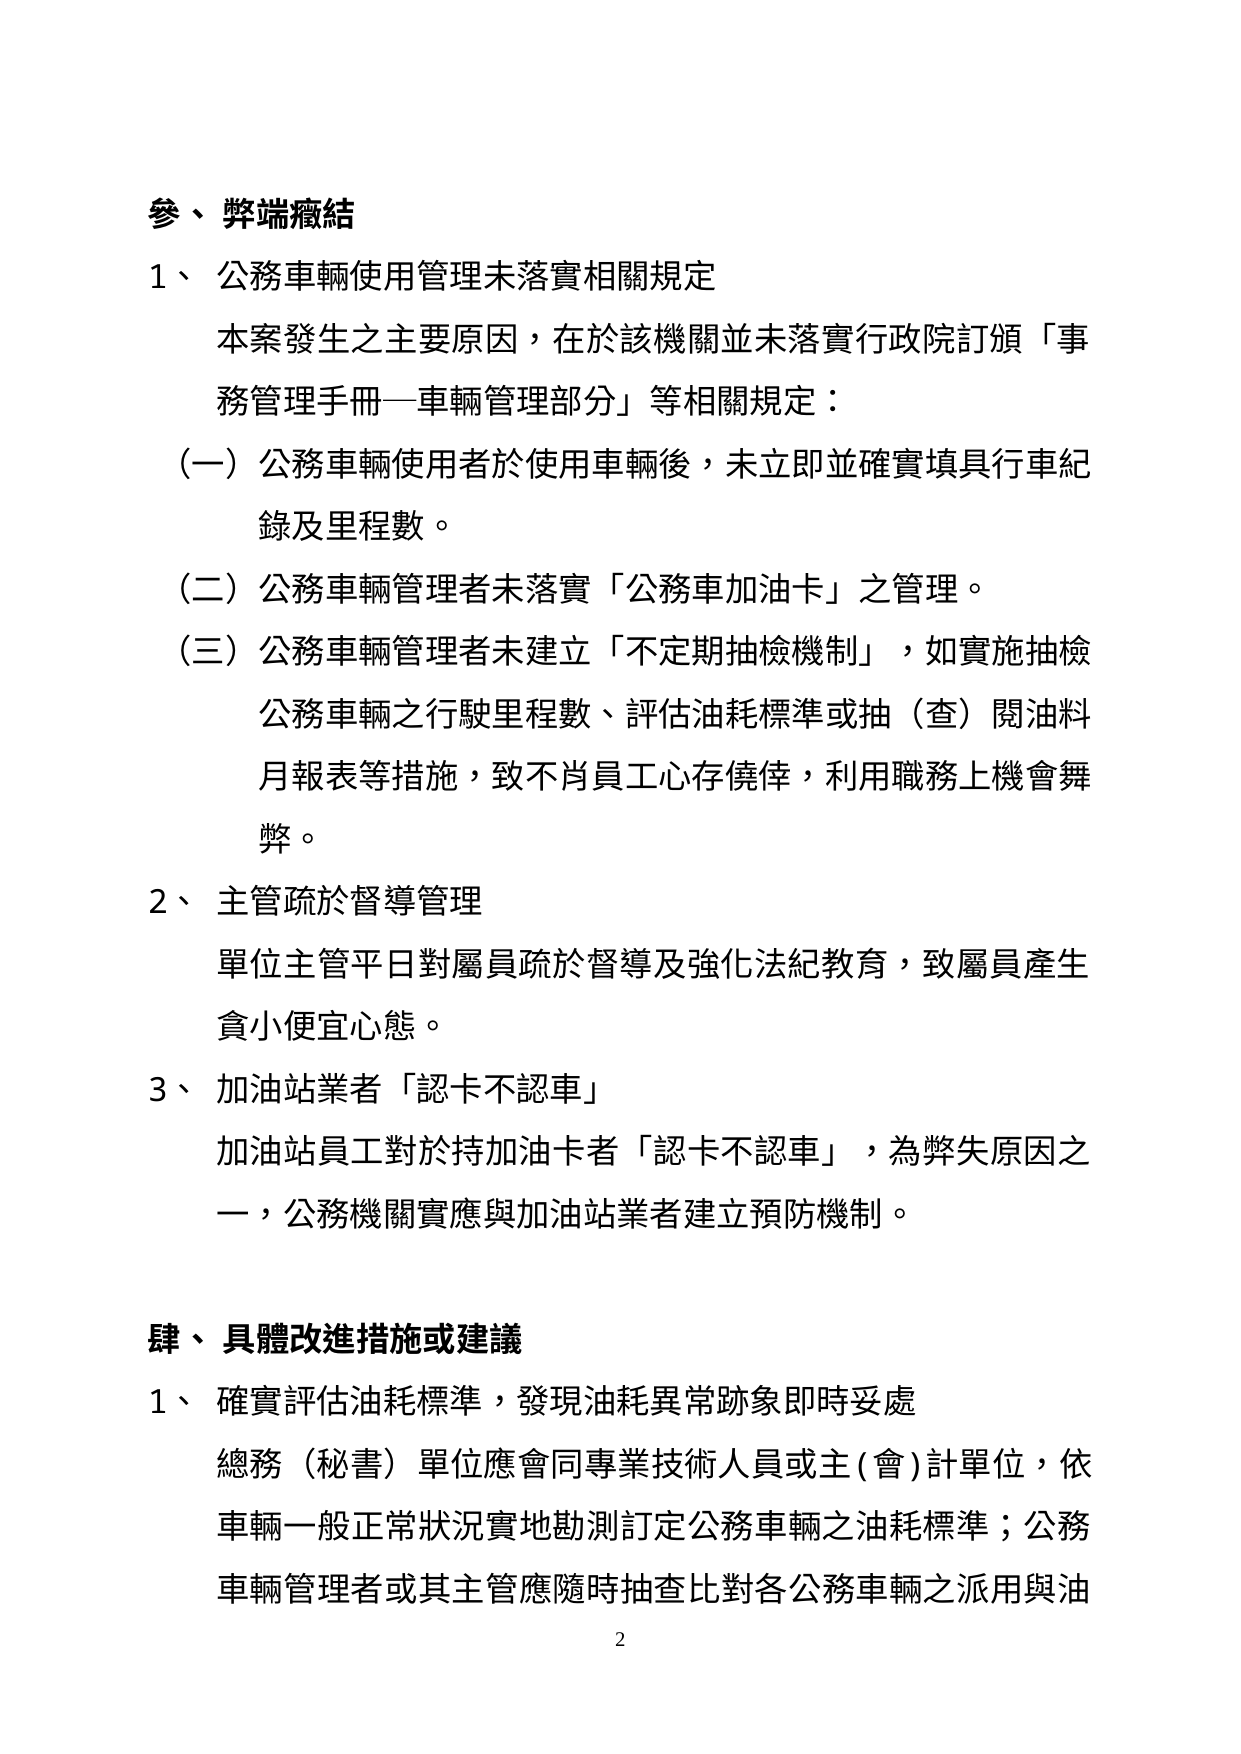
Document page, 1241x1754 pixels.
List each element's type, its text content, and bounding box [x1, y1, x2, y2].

list 加油站業者「認卡不認車」 [148, 1045, 1092, 1108]
text 總務（秘書）單位應會同專業技術人員或主(會)計單位，依車輛一般正常狀況實地勘測訂定公務車輛之油耗標準；公務車輛管理者或其主管應隨時抽查比對各公務車輛之派用與油 [216, 1420, 1092, 1608]
text 單位主管平日對屬員疏於督導及強化法紀教育，致屬員產生貪小便宜心態。 [216, 920, 1092, 1045]
text （二）公務車輛管理者未落實「公務車加油卡」之管理。 [158, 545, 1092, 608]
text （一）公務車輛使用者於使用車輛後，未立即並確實填具行車紀錄及里程數。 [158, 420, 1092, 545]
list 確實評估油耗標準，發現油耗異常跡象即時妥處 [148, 1358, 1092, 1420]
text （三）公務車輛管理者未建立「不定期抽檢機制」，如實施抽檢公務車輛之行駛里程數、評估油耗標準或抽（查）閱油料月報表等措施，致不肖員工心存僥倖，利用職務上機會舞弊。 [158, 608, 1092, 858]
list 具體改進措施或建議 [148, 1295, 1092, 1358]
list 公務車輛使用管理未落實相關規定 [148, 233, 1092, 295]
text 加油站員工對於持加油卡者「認卡不認車」，為弊失原因之一，公務機關實應與加油站業者建立預防機制。 [216, 1108, 1092, 1233]
list 弊端癥結 [148, 170, 1092, 233]
list 主管疏於督導管理 [148, 858, 1092, 920]
text 本案發生之主要原因，在於該機關並未落實行政院訂頒「事務管理手冊─車輛管理部分」等相關規定： [216, 295, 1092, 420]
